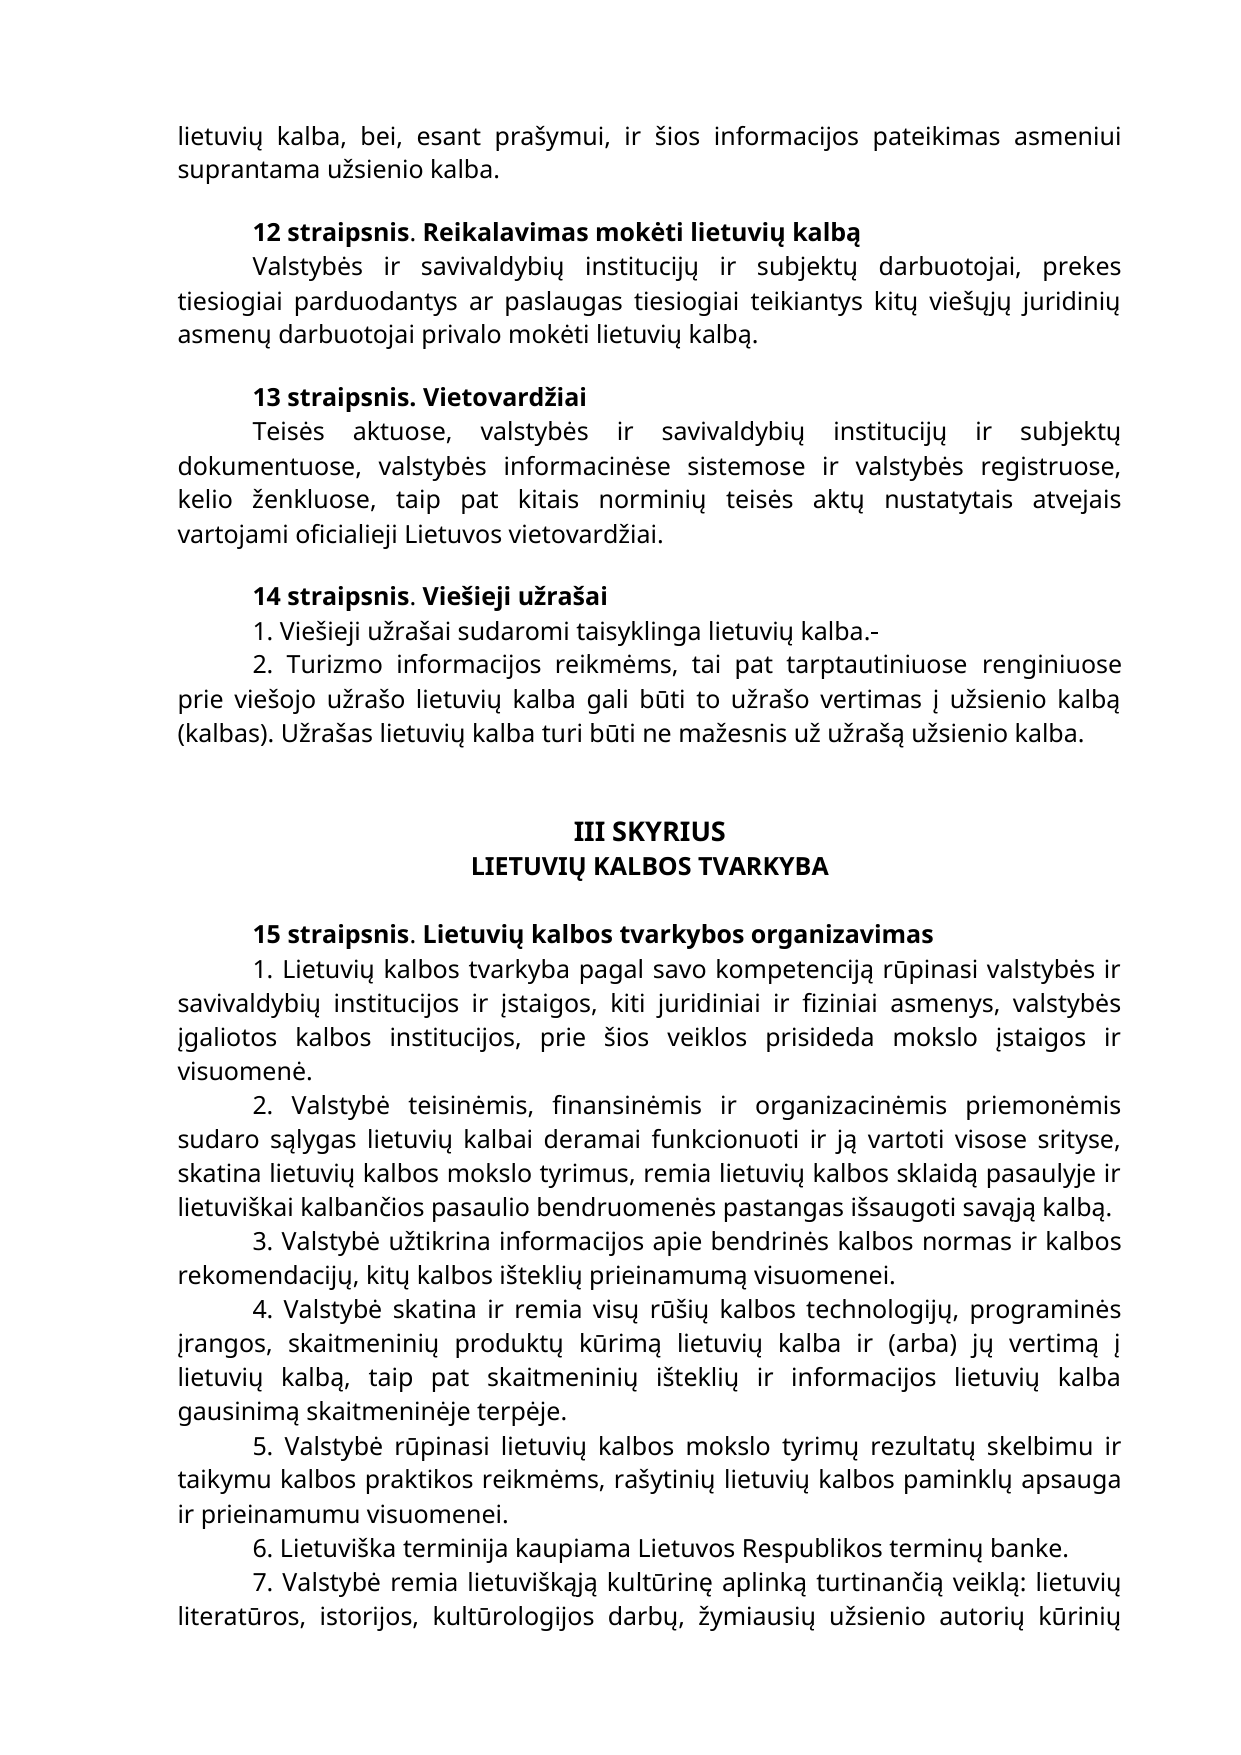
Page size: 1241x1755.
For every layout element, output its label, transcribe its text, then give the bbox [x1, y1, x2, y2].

text 1. Viešieji užrašai sudaromi taisyklinga lietuvių kalba. [177, 613, 1122, 647]
text 2. Valstybė teisinėmis, finansinėmis ir organizacinėmis priemonėmis sudaro sąlygas lietuvių kalbai deramai funkcionuoti ir ją vartoti visose srityse, skatina lietuvių kalbos mokslo tyrimus, remia lietuvių kalbos sklaidą pasaulyje ir lietuviškai kalbančios pasaulio bendruomenės pastangas išsaugoti savąją kalbą. [177, 1087, 1122, 1224]
text LIETUVIŲ KALBOS TVARKYBA [177, 849, 1122, 883]
text 7. Valstybė remia lietuviškąją kultūrinę aplinką turtinančią veiklą: lietuvių literatūros, istorijos, kultūrologijos darbų, žymiausių užsienio autorių kūrinių [177, 1564, 1122, 1632]
text III SKYRIUS [177, 812, 1122, 849]
text 15 straipsnis. Lietuvių kalbos tvarkybos organizavimas [177, 917, 1122, 951]
text 2. Turizmo informacijos reikmėms, tai pat tarptautiniuose renginiuose prie viešojo užrašo lietuvių kalba gali būti to užrašo vertimas į užsienio kalbą (kalbas). Užrašas lietuvių kalba turi būti ne mažesnis už užrašą užsienio kalba. [177, 647, 1122, 749]
text 1. Lietuvių kalbos tvarkyba pagal savo kompetenciją rūpinasi valstybės ir savivaldybių institucijos ir įstaigos, kiti juridiniai ir fiziniai asmenys, valstybės įgaliotos kalbos institucijos, prie šios veiklos prisideda mokslo įstaigos ir visuomenė. [177, 951, 1122, 1087]
text 6. Lietuviška terminija kaupiama Lietuvos Respublikos terminų banke. [177, 1530, 1122, 1564]
text 3. Valstybė užtikrina informacijos apie bendrinės kalbos normas ir kalbos rekomendacijų, kitų kalbos išteklių prieinamumą visuomenei. [177, 1224, 1122, 1292]
text Valstybės ir savivaldybių institucijų ir subjektų darbuotojai, prekes tiesiogiai parduodantys ar paslaugas tiesiogiai teikiantys kitų viešųjų juridinių asmenų darbuotojai privalo mokėti lietuvių kalbą. [177, 249, 1122, 351]
text 12 straipsnis. Reikalavimas mokėti lietuvių kalbą [177, 215, 1122, 249]
text lietuvių kalba, bei, esant prašymui, ir šios informacijos pateikimas asmeniui suprantama užsienio kalba. [177, 118, 1122, 186]
text 5. Valstybė rūpinasi lietuvių kalbos mokslo tyrimų rezultatų skelbimu ir taikymu kalbos praktikos reikmėms, rašytinių lietuvių kalbos paminklų apsauga ir prieinamumu visuomenei. [177, 1428, 1122, 1530]
text Teisės aktuose, valstybės ir savivaldybių institucijų ir subjektų dokumentuose, valstybės informacinėse sistemose ir valstybės registruose, kelio ženkluose, taip pat kitais norminių teisės aktų nustatytais atvejais vartojami oficialieji Lietuvos vietovardžiai. [177, 414, 1122, 550]
text 13 straipsnis. Vietovardžiai [177, 380, 1122, 414]
text 14 straipsnis. Viešieji užrašai [177, 579, 1122, 613]
text 4. Valstybė skatina ir remia visų rūšių kalbos technologijų, programinės įrangos, skaitmeninių produktų kūrimą lietuvių kalba ir (arba) jų vertimą į lietuvių kalbą, taip pat skaitmeninių išteklių ir informacijos lietuvių kalba gausinimą skaitmeninėje terpėje. [177, 1292, 1122, 1428]
